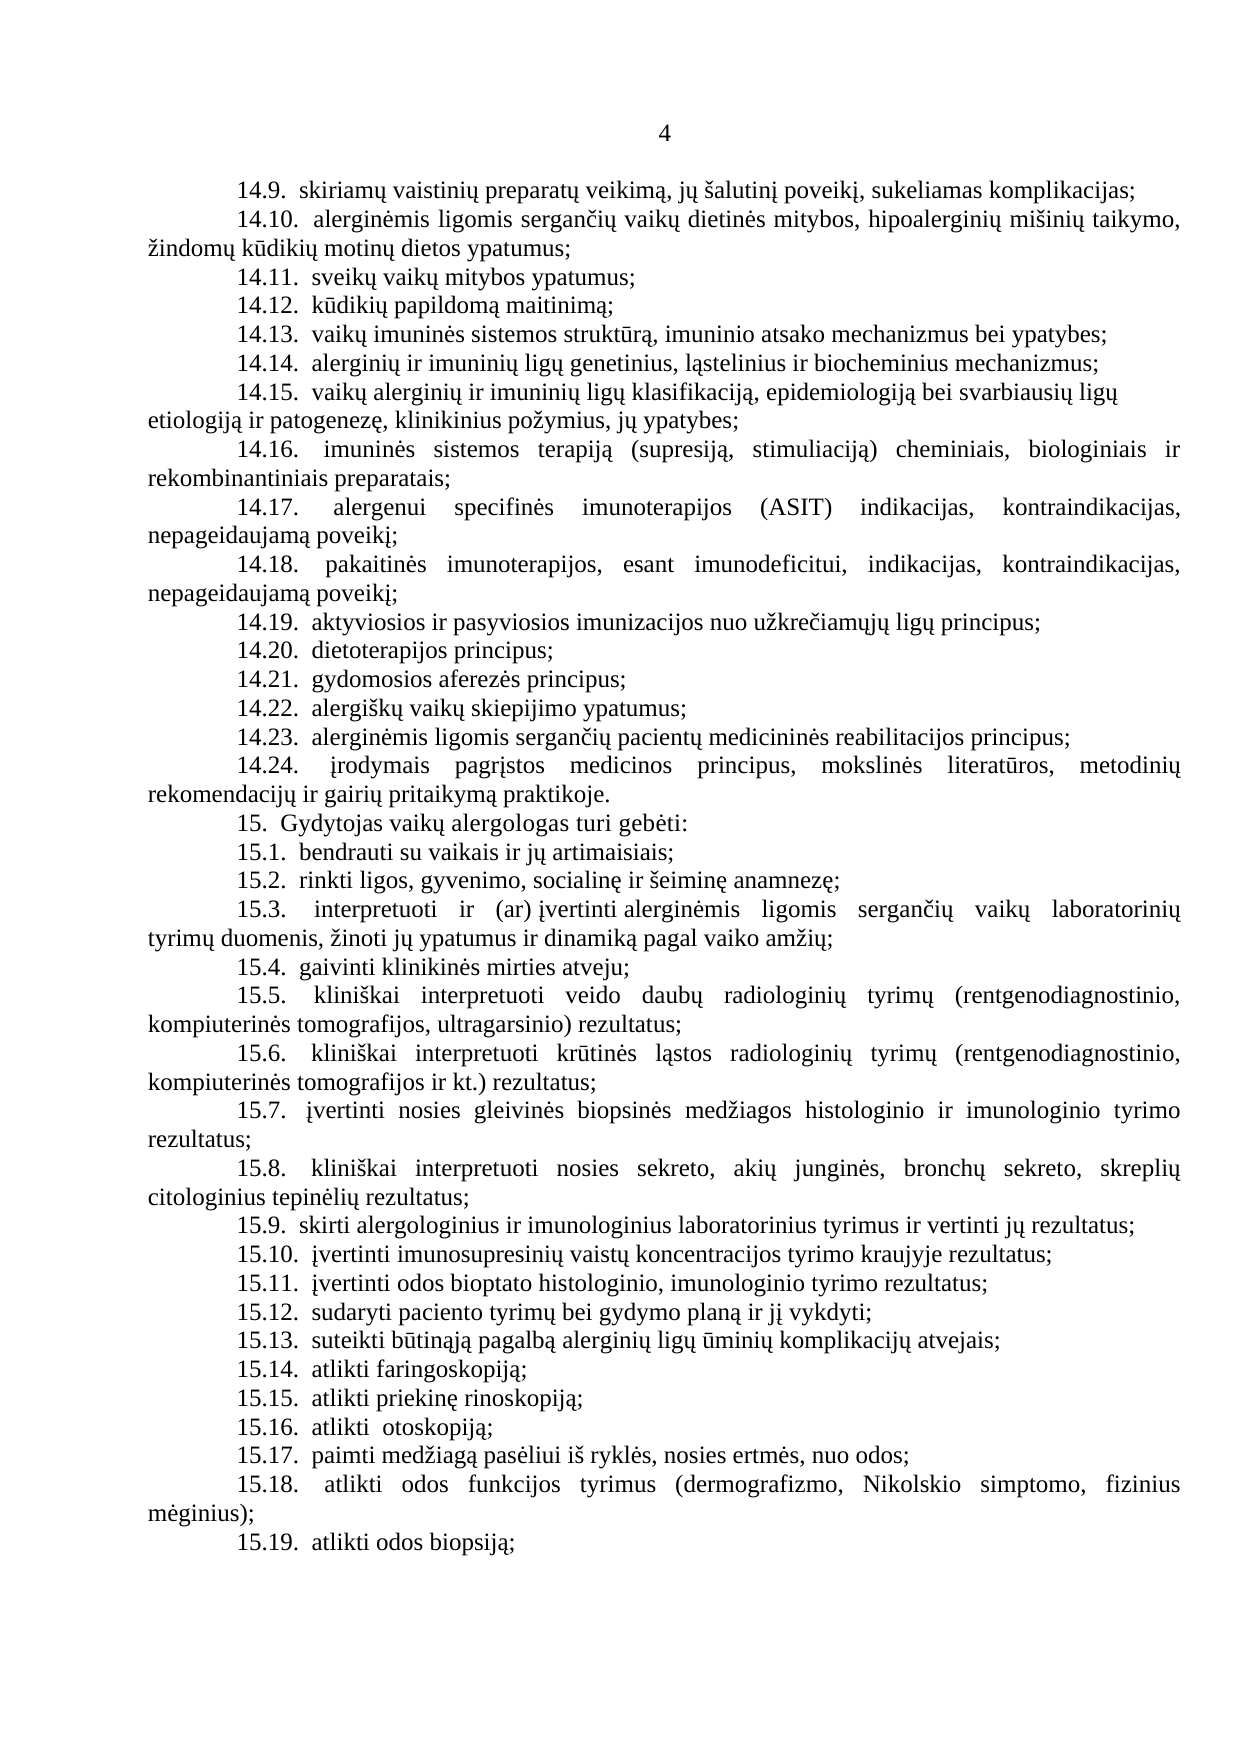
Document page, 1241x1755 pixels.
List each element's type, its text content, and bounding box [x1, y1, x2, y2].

text 15.17. paimti medžiagą pasėliui iš ryklės, nosies ertmės, nuo odos; [148, 1441, 1181, 1469]
text 14.12. kūdikių papildomą maitinimą; [148, 291, 1181, 319]
text 14.24. įrodymais pagrįstos medicinos principus, mokslinės literatūros, metodinių rekomendacijų ir gairių pritaikymą praktikoje. [148, 751, 1181, 808]
text 14.15. vaikų alerginių ir imuninių ligų klasifikaciją, epidemiologiją bei svarbiausių ligų [148, 377, 1181, 406]
text 14.9. skiriamų vaistinių preparatų veikimą, jų šalutinį poveikį, sukeliamas komplikacijas; [148, 176, 1181, 204]
text 15.11. įvertinti odos bioptato histologinio, imunologinio tyrimo rezultatus; [148, 1268, 1181, 1297]
text 15.8. kliniškai interpretuoti nosies sekreto, akių junginės, bronchų sekreto, skreplių citologinius tepinėlių rezultatus; [148, 1153, 1181, 1211]
text 14.21. gydomosios aferezės principus; [148, 664, 1181, 693]
text 14.16. imuninės sistemos terapiją (supresiją, stimuliaciją) cheminiais, biologiniais ir rekombinantiniais preparatais; [148, 434, 1181, 492]
text 15.15. atlikti priekinę rinoskopiją; [148, 1383, 1181, 1412]
text 14.13. vaikų imuninės sistemos struktūrą, imuninio atsako mechanizmus bei ypatybes; [148, 319, 1181, 348]
text 15.13. suteikti būtinąją pagalbą alerginių ligų ūminių komplikacijų atvejais; [148, 1326, 1181, 1354]
text 15.1. bendrauti su vaikais ir jų artimaisiais; [148, 837, 1181, 866]
text 15.4. gaivinti klinikinės mirties atveju; [148, 952, 1181, 981]
text 14.19. aktyviosios ir pasyviosios imunizacijos nuo užkrečiamųjų ligų principus; [148, 607, 1181, 636]
text 15.9. skirti alergologinius ir imunologinius laboratorinius tyrimus ir vertinti jų rezultatus; [148, 1211, 1181, 1239]
text etiologiją ir patogenezę, klinikinius požymius, jų ypatybes; [148, 406, 1181, 434]
text 15.14. atlikti faringoskopiją; [148, 1354, 1181, 1383]
text 15.7. įvertinti nosies gleivinės biopsinės medžiagos histologinio ir imunologinio tyrimo rezultatus; [148, 1096, 1181, 1153]
text 15.12. sudaryti paciento tyrimų bei gydymo planą ir jį vykdyti; [148, 1297, 1181, 1326]
text 14.11. sveikų vaikų mitybos ypatumus; [148, 262, 1181, 291]
text 14.23. alerginėmis ligomis sergančių pacientų medicininės reabilitacijos principus; [148, 722, 1181, 751]
text 15.3. interpretuoti ir (ar) įvertinti alerginėmis ligomis sergančių vaikų laboratorinių tyrimų duomenis, žinoti jų ypatumus ir dinamiką pagal vaiko amžių; [148, 894, 1181, 952]
text 15.18. atlikti odos funkcijos tyrimus (dermografizmo, Nikolskio simptomo, fizinius mėginius); [148, 1469, 1181, 1527]
text 14.20. dietoterapijos principus; [148, 636, 1181, 664]
text 15.16. atlikti otoskopiją; [148, 1412, 1181, 1441]
text 15.5. kliniškai interpretuoti veido daubų radiologinių tyrimų (rentgenodiagnostinio, kompiuterinės tomografijos, ultragarsinio) rezultatus; [148, 981, 1181, 1038]
text 14.10. alerginėmis ligomis sergančių vaikų dietinės mitybos, hipoalerginių mišinių taikymo, žindomų kūdikių motinų dietos ypatumus; [148, 204, 1181, 262]
text 15.19. atlikti odos biopsiją; [148, 1527, 1181, 1556]
text 15. Gydytojas vaikų alergologas turi gebėti: [148, 808, 1181, 837]
text 15.10. įvertinti imunosupresinių vaistų koncentracijos tyrimo kraujyje rezultatus; [148, 1239, 1181, 1268]
text 15.2. rinkti ligos, gyvenimo, socialinę ir šeiminę anamnezę; [148, 866, 1181, 894]
text 14.22. alergiškų vaikų skiepijimo ypatumus; [148, 693, 1181, 722]
text 15.6. kliniškai interpretuoti krūtinės ląstos radiologinių tyrimų (rentgenodiagnostinio, kompiuterinės tomografijos ir kt.) rezultatus; [148, 1038, 1181, 1096]
text 14.18. pakaitinės imunoterapijos, esant imunodeficitui, indikacijas, kontraindikacijas, nepageidaujamą poveikį; [148, 549, 1181, 607]
text 14.14. alerginių ir imuninių ligų genetinius, ląstelinius ir biocheminius mechanizmus; [148, 348, 1181, 377]
text 14.17. alergenui specifinės imunoterapijos (ASIT) indikacijas, kontraindikacijas, nepageidaujamą poveikį; [148, 492, 1181, 549]
